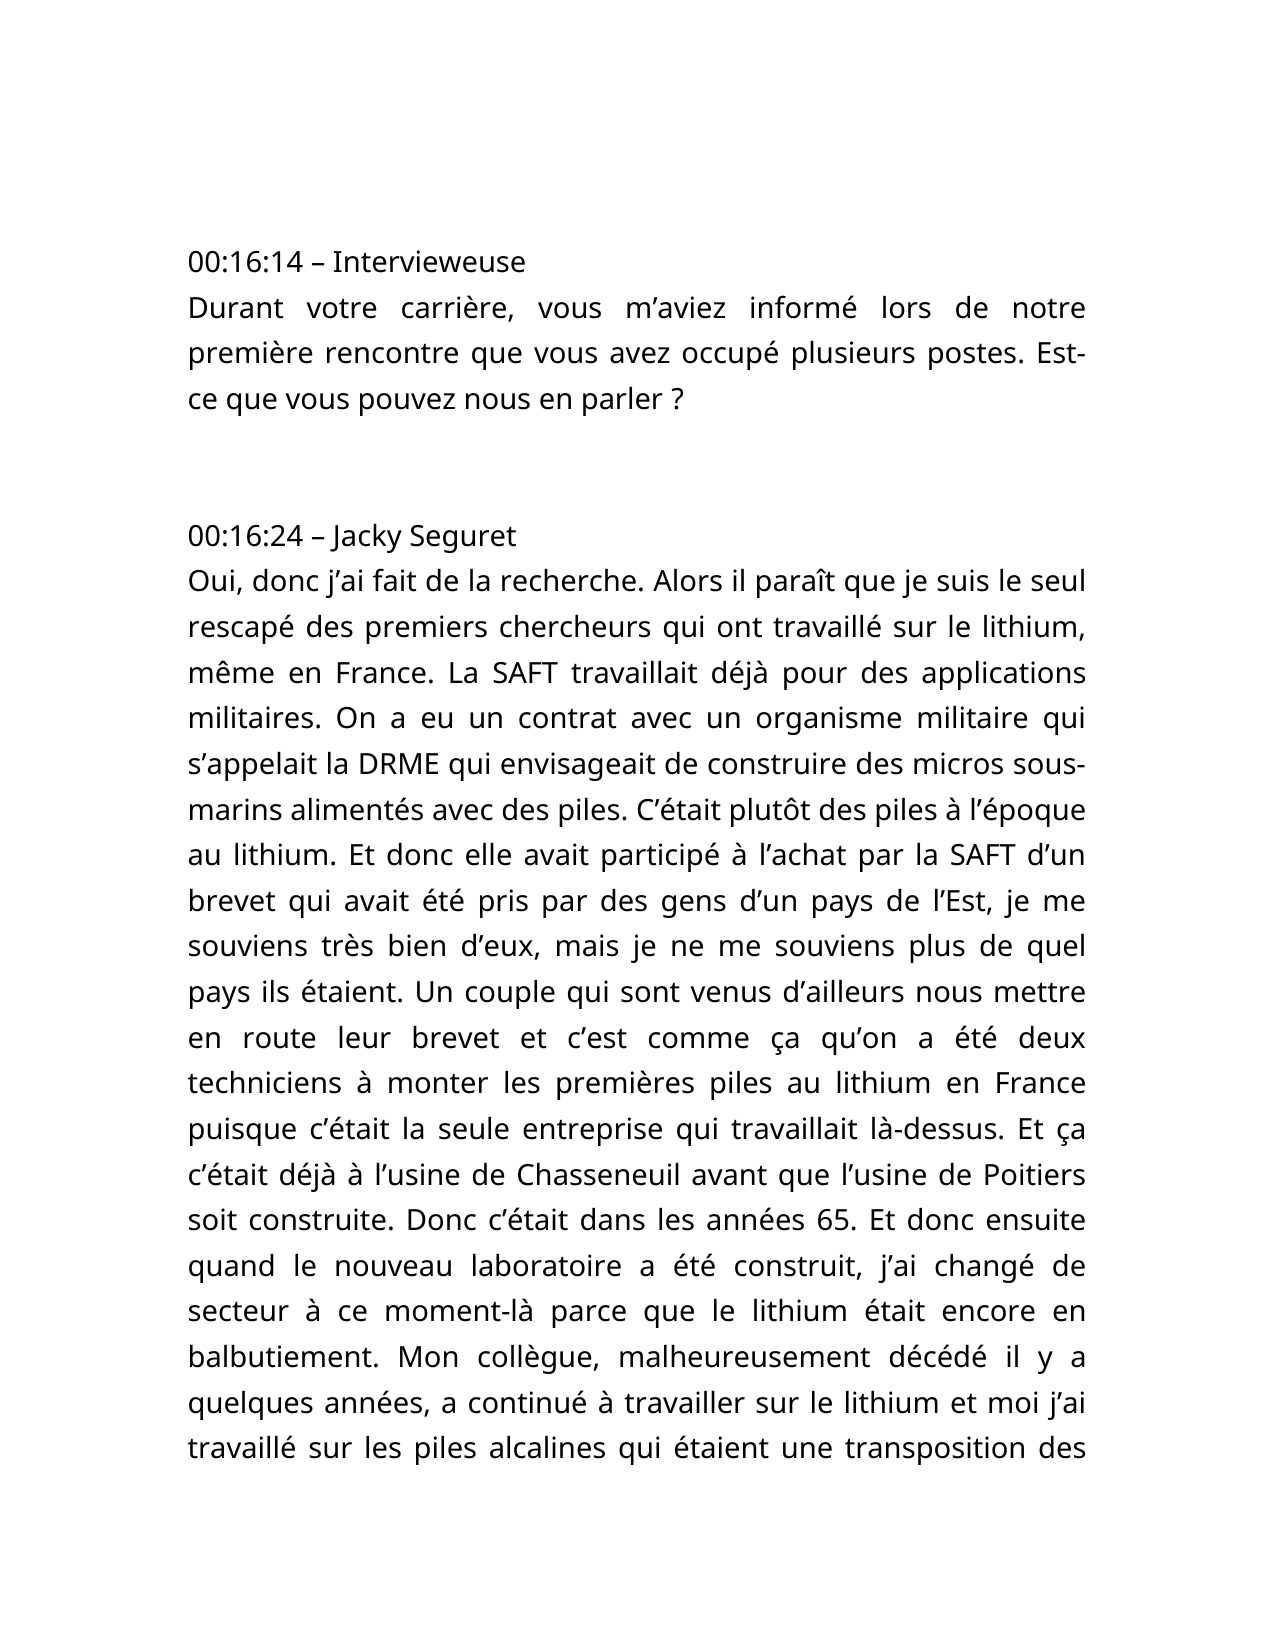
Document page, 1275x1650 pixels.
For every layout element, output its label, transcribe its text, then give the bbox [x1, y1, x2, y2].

text 00:16:24 – Jacky Seguret [187, 515, 1087, 555]
text 00:16:14 – Intervieweuse [187, 241, 1087, 281]
text Oui, donc j’ai fait de la recherche. Alors il paraît que je suis le seul rescapé des premiers chercheurs qui ont travaillé sur le lithium, même en France. La SAFT travaillait déjà pour des applications militaires. On a eu un contrat avec un organisme militaire qui s’appelait la DRME qui envisageait de construire des micros sous-marins alimentés avec des piles. C’était plutôt des piles à l’époque au lithium. Et donc elle avait participé à l’achat par la SAFT d’un brevet qui avait été pris par des gens d’un pays de l’Est, je me souviens très bien d’eux, mais je ne me souviens plus de quel pays ils étaient. Un couple qui sont venus d’ailleurs nous mettre en route leur brevet et c’est comme ça qu’on a été deux techniciens à monter les premières piles au lithium en France puisque c’était la seule entreprise qui travaillait là-dessus. Et ça c’était déjà à l’usine de Chasseneuil avant que l’usine de Poitiers soit construite. Donc c’était dans les années 65. Et donc ensuite quand le nouveau laboratoire a été construit, j’ai changé de secteur à ce moment-là parce que le lithium était encore en balbutiement. Mon collègue, malheureusement décédé il y a quelques années, a continué à travailler sur le lithium et moi j’ai travaillé sur les piles alcalines qui étaient une transposition des [187, 561, 1087, 1467]
text Durant votre carrière, vous m’aviez informé lors de notre première rencontre que vous avez occupé plusieurs postes. Est-ce que vous pouvez nous en parler ? [187, 287, 1087, 418]
